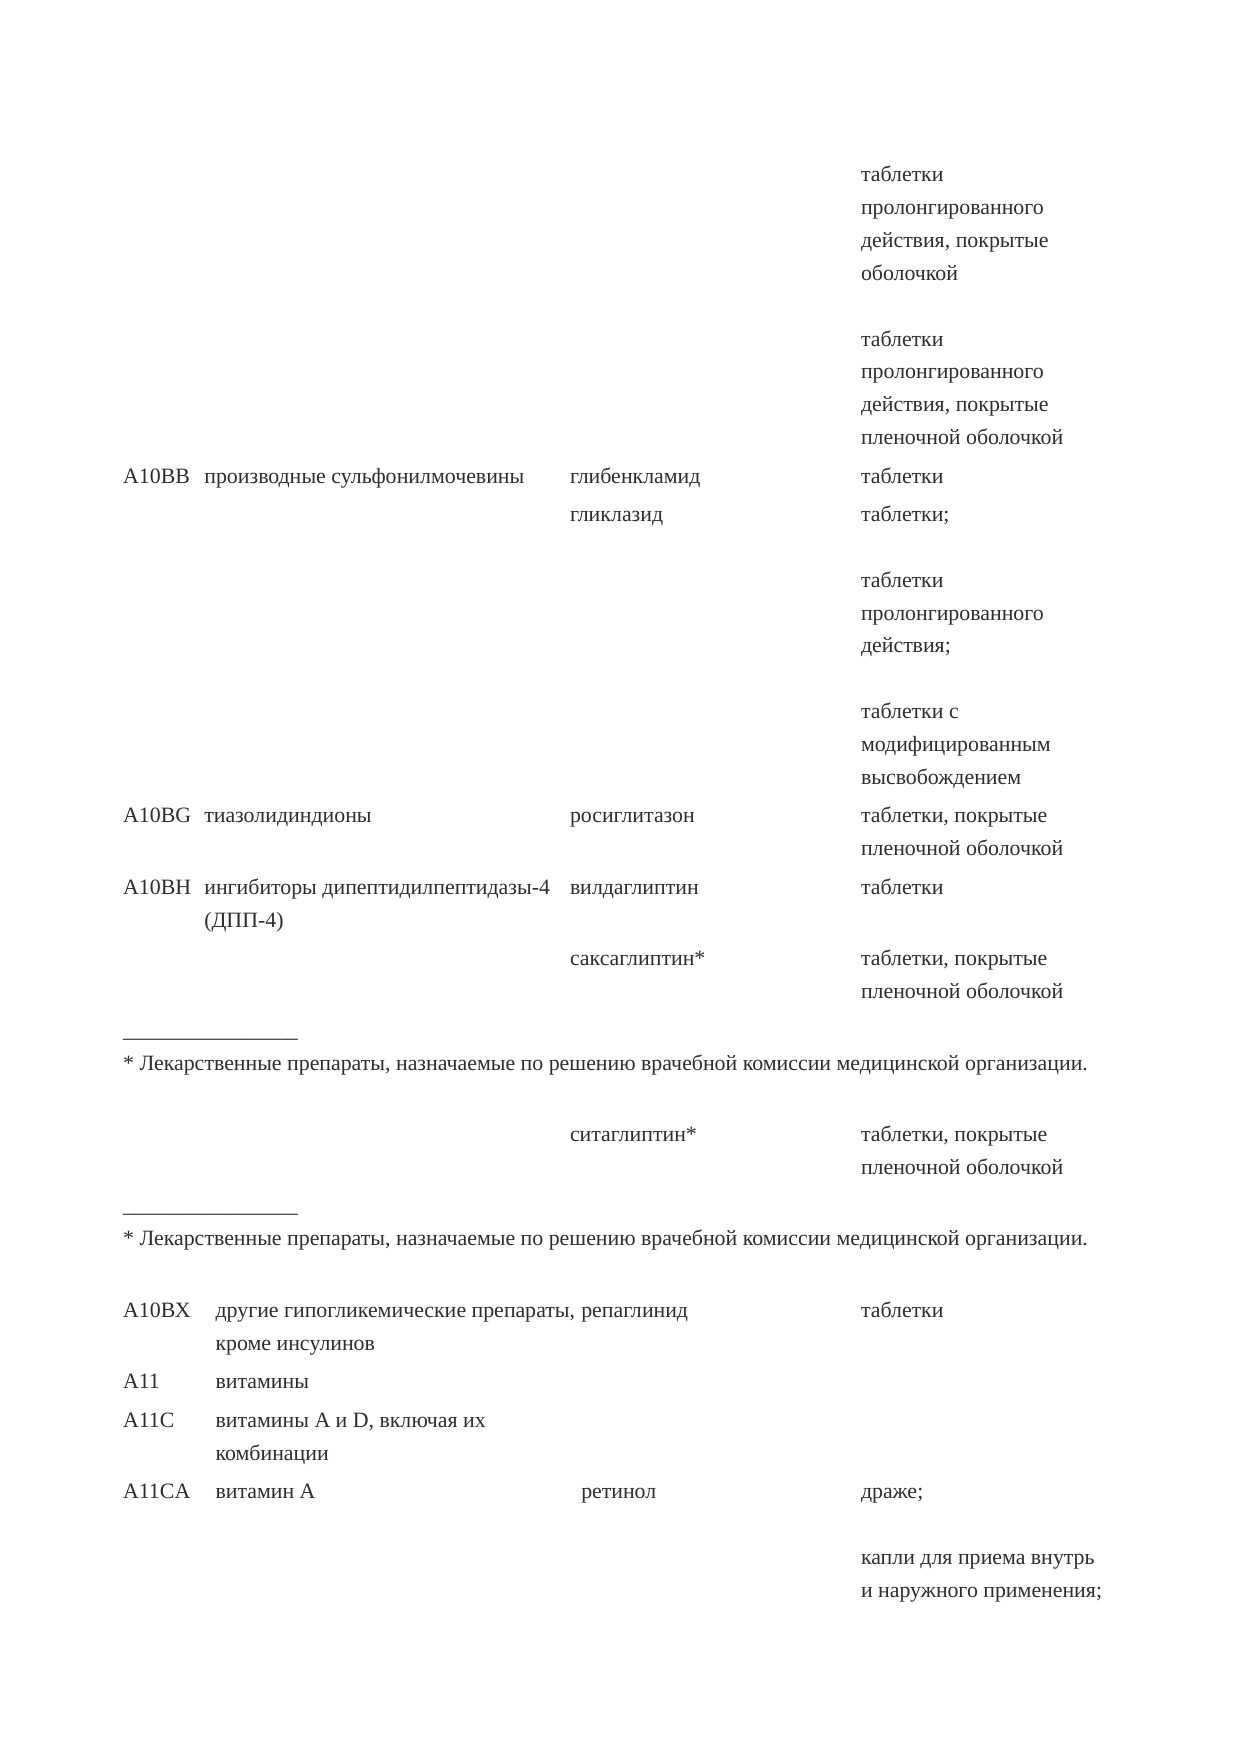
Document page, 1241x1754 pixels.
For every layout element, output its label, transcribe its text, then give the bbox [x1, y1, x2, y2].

table_cell ________________ * Лекарственные препараты, назначаемые по решению врачебной комиссии медицинской организации. [120, 1182, 1107, 1286]
table_cell [120, 118, 201, 452]
table_cell [1108, 1111, 1124, 1182]
table_cell саксаглиптин* [567, 935, 858, 1006]
table_cell таблетки [858, 452, 1107, 491]
table_cell [201, 118, 567, 452]
table_cell глибенкламид [567, 452, 858, 491]
table_cell A11 [120, 1358, 212, 1396]
table_cell [120, 935, 201, 1006]
table_cell тиазолидиндионы [201, 792, 567, 863]
table_cell таблетки, покрытые пленочной оболочкой [858, 935, 1107, 1006]
table_cell A10BG [120, 792, 201, 863]
table_cell [201, 935, 567, 1006]
table_cell витамины А и D, включая их комбинации [213, 1396, 578, 1468]
table_cell [1108, 1468, 1124, 1605]
table_cell таблетки [858, 1286, 1107, 1358]
table_cell другие гипогликемические препараты, кроме инсулинов [213, 1286, 578, 1358]
table_cell [1108, 118, 1124, 452]
table_cell ингибиторы дипептидилпептидазы-4 (ДПП-4) [201, 863, 567, 935]
table_cell [1108, 491, 1124, 792]
table_cell [858, 1396, 1107, 1468]
table_cell A11CA [120, 1468, 212, 1605]
table_cell [578, 1358, 858, 1396]
table_cell таблетки [858, 863, 1107, 935]
table_cell таблетки пролонгированного действия, покрытые оболочкой таблетки пролонгированного действия, покрытые пленочной оболочкой [858, 118, 1107, 452]
table_cell A10BH [120, 863, 201, 935]
table_cell [1108, 1006, 1124, 1111]
table_cell репаглинид [578, 1286, 858, 1358]
table_cell [1108, 1358, 1124, 1396]
table_cell таблетки; таблетки пролонгированного действия; таблетки с модифицированным высвобождением [858, 491, 1107, 792]
table_cell вилдаглиптин [567, 863, 858, 935]
table_cell ретинол [578, 1468, 858, 1605]
table_cell витамины [213, 1358, 578, 1396]
table_cell A11C [120, 1396, 212, 1468]
table_cell таблетки, покрытые пленочной оболочкой [858, 1111, 1107, 1182]
table_cell ситаглиптин* [567, 1111, 858, 1182]
table_cell [201, 491, 567, 792]
table_cell А10ВХ [120, 1286, 212, 1358]
table_cell [120, 1111, 201, 1182]
table_cell росиглитазон [567, 792, 858, 863]
table_cell [858, 1358, 1107, 1396]
table_cell [1108, 452, 1124, 491]
table_cell A10BB [120, 452, 201, 491]
table_cell [120, 491, 201, 792]
table_cell [1108, 935, 1124, 1006]
table_cell [1108, 792, 1124, 863]
table_cell таблетки, покрытые пленочной оболочкой [858, 792, 1107, 863]
table_cell [578, 1396, 858, 1468]
table_cell [1108, 1396, 1124, 1468]
table_cell гликлазид [567, 491, 858, 792]
table_cell производные сульфонилмочевины [201, 452, 567, 491]
table_cell [1108, 1182, 1124, 1286]
table_cell витамин А [213, 1468, 578, 1605]
table_cell драже; капли для приема внутрь и наружного применения; [858, 1468, 1107, 1605]
table_cell [1108, 863, 1124, 935]
table_cell ________________ * Лекарственные препараты, назначаемые по решению врачебной комиссии медицинской организации. [120, 1006, 1107, 1111]
table_cell [1108, 1286, 1124, 1358]
table_cell [201, 1111, 567, 1182]
table_cell [567, 118, 858, 452]
